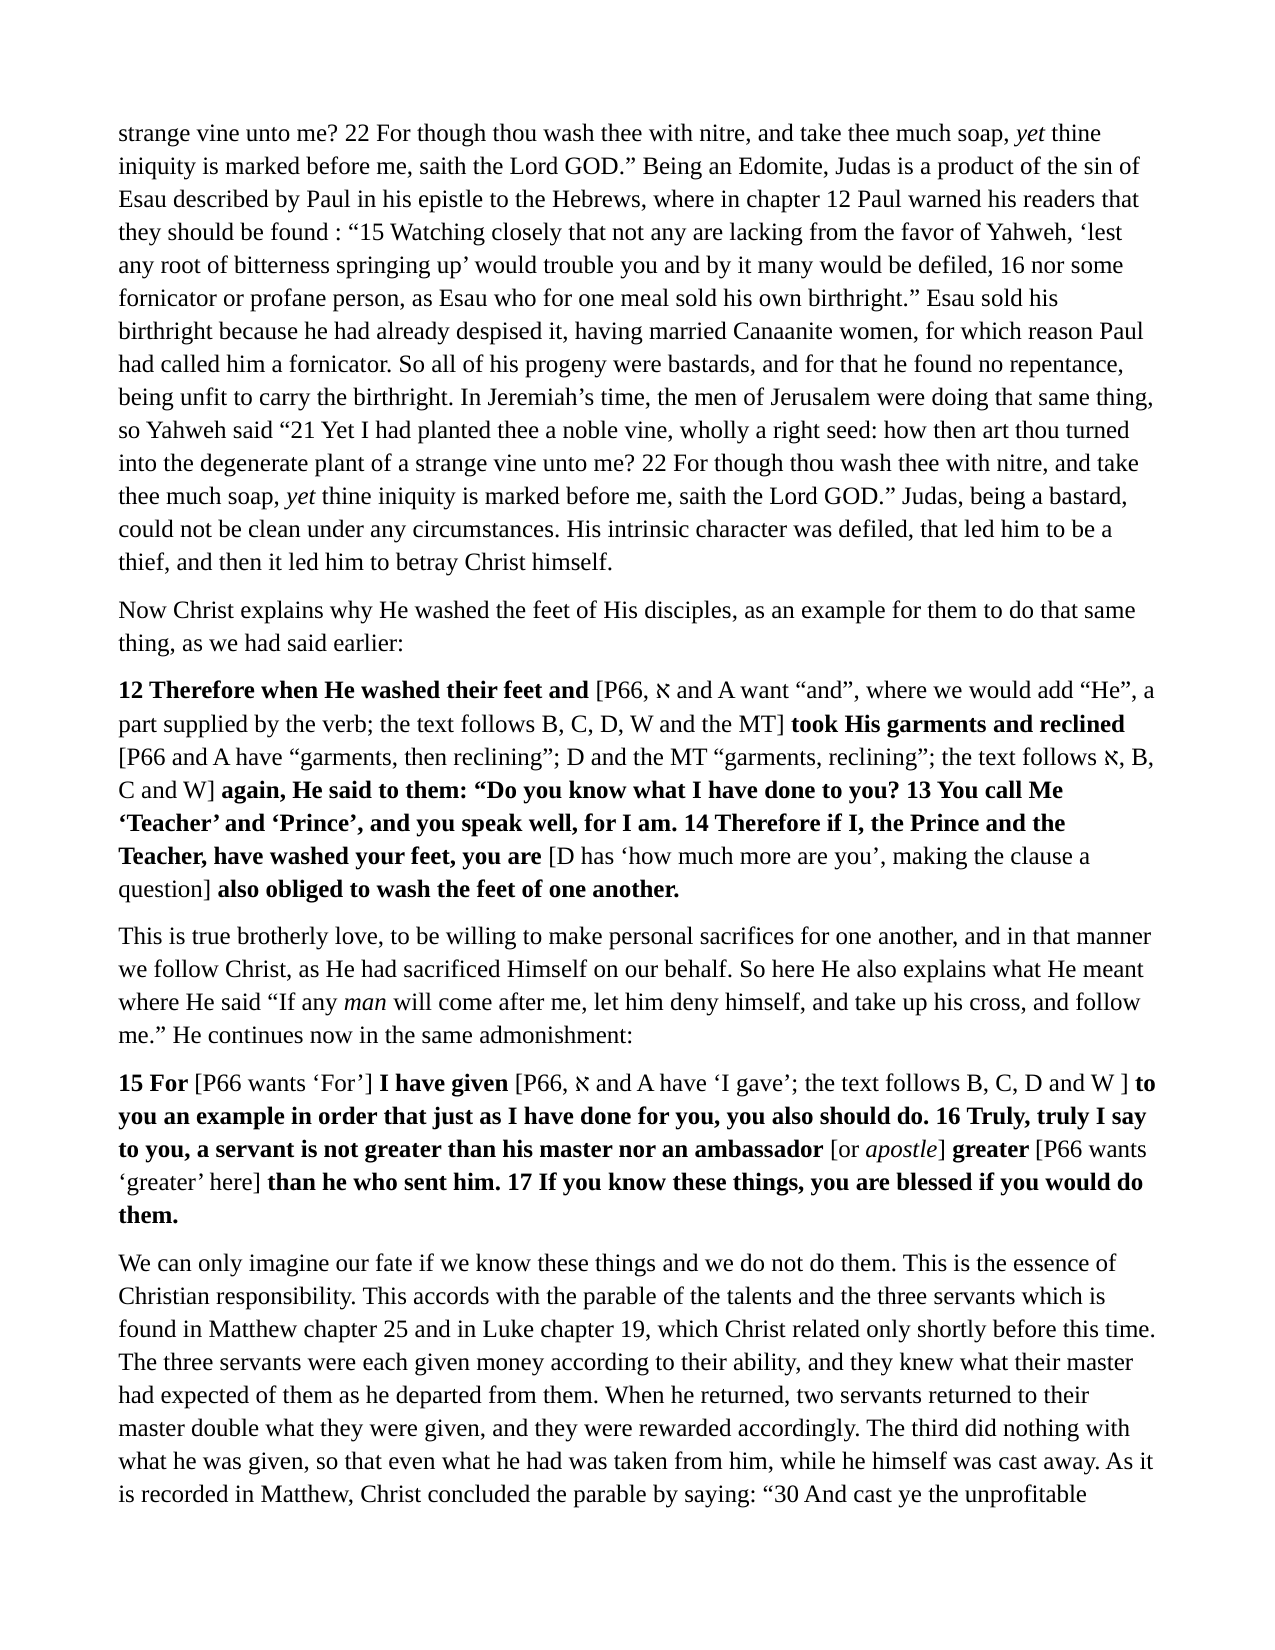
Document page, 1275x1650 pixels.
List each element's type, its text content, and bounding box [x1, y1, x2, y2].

text Now Christ explains why He washed the feet of His disciples, as an example for them to do that same thing, as we had said earlier: [118, 595, 1157, 657]
text We can only imagine our fate if we know these things and we do not do them. This is the essence of Christian responsibility. This accords with the parable of the talents and the three servants which is found in Matthew chapter 25 and in Luke chapter 19, which Christ related only shortly before this time. The three servants were each given money according to their ability, and they knew what their master had expected of them as he departed from them. When he returned, two servants returned to their master double what they were given, and they were rewarded accordingly. The third did nothing with what he was given, so that even what he had was taken from him, while he himself was cast away. As it is recorded in Matthew, Christ concluded the parable by saying: “30 And cast ye the unprofitable [118, 1248, 1157, 1508]
text strange vine unto me? 22 For though thou wash thee with nitre, and take thee much soap, yet thine iniquity is marked before me, saith the Lord GOD.” Being an Edomite, Judas is a product of the sin of Esau described by Paul in his epistle to the Hebrews, where in chapter 12 Paul warned his readers that they should be found : “15 Watching closely that not any are lacking from the favor of Yahweh, ‘lest any root of bitterness springing up’ would trouble you and by it many would be defiled, 16 nor some fornicator or profane person, as Esau who for one meal sold his own birthright.” Esau sold his birthright because he had already despised it, having married Canaanite women, for which reason Paul had called him a fornicator. So all of his progeny were bastards, and for that he found no repentance, being unfit to carry the birthright. In Jeremiah’s time, the men of Jerusalem were doing that same thing, so Yahweh said “21 Yet I had planted thee a noble vine, wholly a right seed: how then art thou turned into the degenerate plant of a strange vine unto me? 22 For though thou wash thee with nitre, and take thee much soap, yet thine iniquity is marked before me, saith the Lord GOD.” Judas, being a bastard, could not be clean under any circumstances. His intrinsic character was defiled, that led him to be a thief, and then it led him to betray Christ himself. [118, 118, 1157, 576]
text 15 For [P66 wants ‘For’] I have given [P66, א and A have ‘I gave’; the text follows B, C, D and W ] to you an example in order that just as I have done for you, you also should do. 16 Truly, truly I say to you, a servant is not greater than his master nor an ambassador [or apostle] greater [P66 wants ‘greater’ here] than he who sent him. 17 If you know these things, you are blessed if you would do them. [118, 1068, 1157, 1229]
text This is true brotherly love, to be willing to make personal sacrifices for one another, and in that manner we follow Christ, as He had sacrificed Himself on our behalf. So here He also explains what He meant where He said “If any man will come after me, let him deny himself, and take up his cross, and follow me.” He continues now in the same admonishment: [118, 921, 1157, 1049]
text 12 Therefore when He washed their feet and [P66, א and A want “and”, where we would add “He”, a part supplied by the verb; the text follows B, C, D, W and the MT] took His garments and reclined [P66 and A have “garments, then reclining”; D and the MT “garments, reclining”; the text follows א, B, C and W] again, He said to them: “Do you know what I have done to you? 13 You call Me ‘Teacher’ and ‘Prince’, and you speak well, for I am. 14 Therefore if I, the Prince and the Teacher, have washed your feet, you are [D has ‘how much more are you’, making the clause a question] also obliged to wash the feet of one another. [118, 676, 1157, 902]
